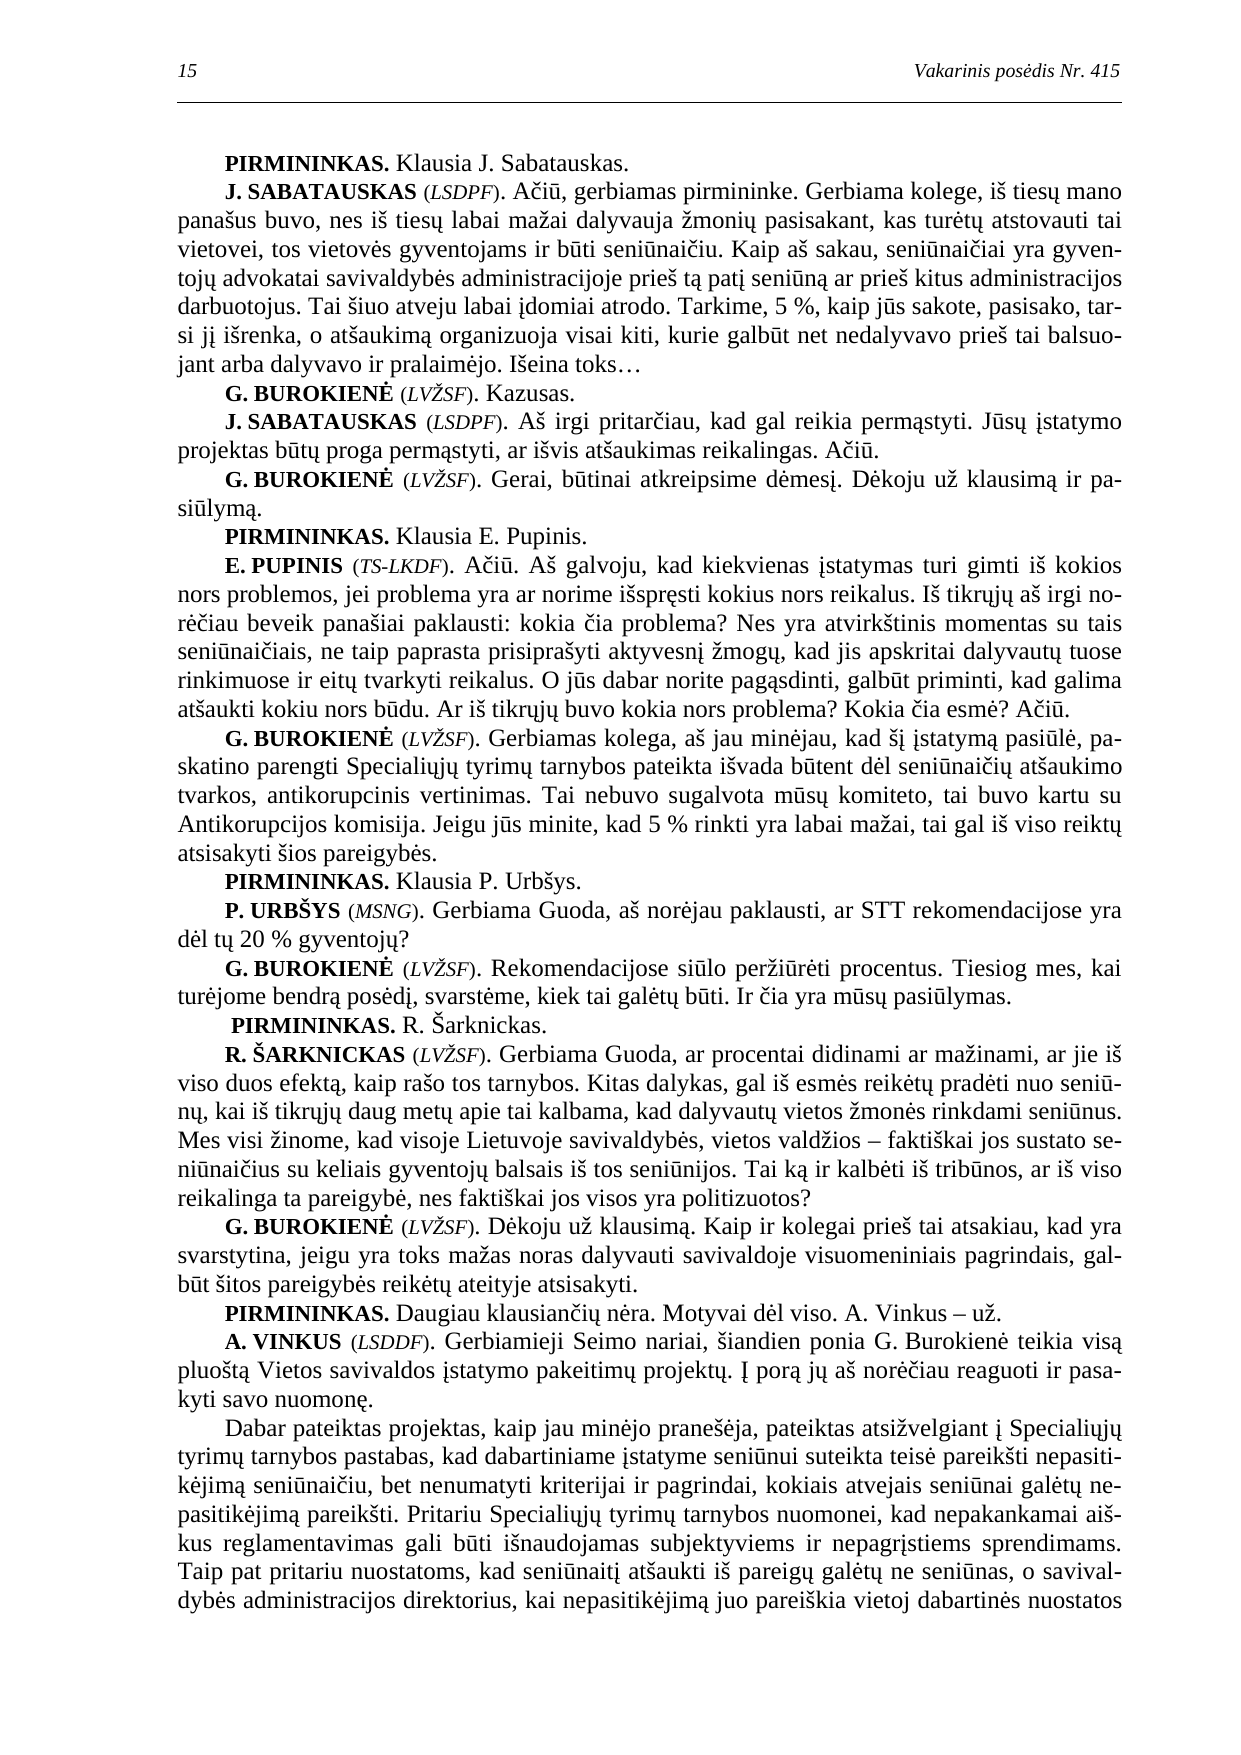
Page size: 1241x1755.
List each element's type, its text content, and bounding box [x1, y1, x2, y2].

text J. SABATAUSKAS (LSDPF). Ačiū, ger­bia­mas pir­mi­nin­ke. Ger­bia­ma ko­le­ge, iš tie­sų ma­no pa­na­šus bu­vo, nes iš tie­sų la­bai ma­žai da­ly­vau­ja žmo­nių pa­si­sa­kant, kas tu­rė­tų at­sto­vau­ti tai vie­to­vei, tos vie­to­vės gy­ven­to­jams ir bū­ti se­niū­nai­čiu. Kaip aš sa­kau, se­niū­nai­čiai yra gy­ven­to­jų ad­vo­ka­tai sa­vi­val­dy­bės ad­mi­nist­ra­ci­jo­je prieš tą pa­tį se­niū­ną ar prieš ki­tus ad­mi­nist­ra­ci­jos dar­buo­to­jus. Tai šiuo at­ve­ju la­bai įdo­miai at­ro­do. Tar­ki­me, 5 %, kaip jūs sa­ko­te, pa­si­sa­ko, tar­si jį iš­ren­ka, o at­šau­ki­mą or­ga­ni­zuo­ja vi­sai ki­ti, ku­rie gal­būt net ne­da­ly­va­vo prieš tai bal­suo­jant ar­ba da­ly­va­vo ir pra­lai­mė­jo. Iš­ei­na toks… [177, 176, 1122, 378]
text G. BUROKIENĖ (LVŽSF). Ge­rai, bū­ti­nai at­kreip­si­me dė­me­sį. Dė­ko­ju už klau­si­mą ir pa­siū­ly­mą. [177, 464, 1122, 521]
text PIRMININKAS. Dau­giau klau­sian­čių nė­ra. Mo­ty­vai dėl vi­so. A. Vin­kus – už. [177, 1298, 1122, 1326]
text P. URBŠYS (MSNG). Ger­bia­ma Guo­da, aš no­rė­jau pa­klaus­ti, ar STT re­ko­men­da­ci­jo­se yra dėl tų 20 % gy­ven­to­jų? [177, 895, 1122, 953]
text PIRMININKAS. R. Šar­knic­kas. [177, 1010, 1122, 1039]
text G. BUROKIENĖ (LVŽSF). Ka­zu­sas. [177, 378, 1122, 406]
text G. BUROKIENĖ (LVŽSF). Ger­bia­mas ko­le­ga, aš jau mi­nė­jau, kad šį įsta­ty­mą pa­siū­lė, pa­ska­ti­no pa­reng­ti Spe­cia­lių­jų ty­ri­mų tar­ny­bos pa­teik­ta iš­va­da bū­tent dėl se­niū­nai­čių at­šau­ki­mo tvar­kos, an­ti­ko­rup­ci­nis ver­ti­ni­mas. Tai ne­bu­vo su­gal­vo­ta mū­sų ko­mi­te­to, tai bu­vo kar­tu su An­ti­ko­rup­ci­jos ko­mi­si­ja. Jei­gu jūs mi­ni­te, kad 5 % rink­ti yra la­bai ma­žai, tai gal iš vi­so reik­tų at­si­sa­ky­ti šios pa­rei­gy­bės. [177, 723, 1122, 866]
text G. BUROKIENĖ (LVŽSF). Re­ko­men­da­ci­jo­se siū­lo per­žiū­rė­ti pro­cen­tus. Tie­siog mes, kai tu­rė­jo­me ben­drą po­sė­dį, svars­tė­me, kiek tai ga­lė­tų bū­ti. Ir čia yra mū­sų pa­siū­ly­mas. [177, 953, 1122, 1010]
text G. BUROKIENĖ (LVŽSF). Dė­ko­ju už klau­si­mą. Kaip ir ko­le­gai prieš tai at­sa­kiau, kad yra svars­ty­ti­na, jei­gu yra toks ma­žas no­ras da­ly­vau­ti sa­vi­val­do­je vi­suo­me­ni­niais pa­grin­dais, gal­būt ši­tos pa­rei­gy­bės rei­kė­tų at­ei­ty­je at­si­sa­ky­ti. [177, 1211, 1122, 1298]
text Da­bar pa­teik­tas pro­jek­tas, kaip jau mi­nė­jo pra­ne­šė­ja, pa­teik­tas at­si­žvel­giant į Spe­cia­lių­jų ty­ri­mų tar­ny­bos pa­sta­bas, kad da­bar­ti­nia­me įsta­ty­me se­niū­nui su­teik­ta tei­sė pa­reikš­ti ne­pa­si­ti­kė­ji­mą se­niū­nai­čiu, bet ne­nu­ma­ty­ti kri­te­ri­jai ir pa­grin­dai, ko­kiais at­ve­jais se­niū­nai ga­lė­tų ne­pa­si­ti­kė­ji­mą pa­reikš­ti. Pri­ta­riu Spe­cia­lių­jų ty­ri­mų tar­ny­bos nuo­mo­nei, kad ne­pa­kan­ka­mai aiš­kus reg­la­men­ta­vi­mas ga­li bū­ti iš­nau­do­ja­mas sub­jek­ty­viems ir ne­pa­grįs­tiems spren­di­mams. Taip pat pri­ta­riu nuo­sta­toms, kad se­niū­nai­tį at­šauk­ti iš pa­rei­gų ga­lė­tų ne se­niū­nas, o sa­vi­val­dy­bės ad­mi­nist­ra­ci­jos di­rek­to­rius, kai ne­pa­si­ti­kė­ji­mą juo pa­reiš­kia vie­toj da­bar­ti­nės nuo­sta­tos [177, 1413, 1122, 1614]
text J. SABATAUSKAS (LSDPF). Aš ir­gi pri­tar­čiau, kad gal rei­kia per­mąs­ty­ti. Jū­sų įsta­ty­mo pro­jek­tas bū­tų pro­ga per­mąs­ty­ti, ar iš­vis at­šau­ki­mas rei­ka­lin­gas. Ačiū. [177, 406, 1122, 464]
text E. PUPINIS (TS-LKDF). Ačiū. Aš gal­vo­ju, kad kiek­vie­nas įsta­ty­mas tu­ri gim­ti iš ko­kios nors pro­ble­mos, jei pro­ble­ma yra ar no­ri­me iš­spręs­ti ko­kius nors rei­ka­lus. Iš tik­rų­jų aš ir­gi no­rė­čiau be­veik pa­na­šiai pa­klaus­ti: ko­kia čia pro­ble­ma? Nes yra at­virkš­ti­nis mo­men­tas su tais se­niū­nai­čiais, ne taip pa­pras­ta pri­sip­ra­šy­ti ak­ty­ves­nį žmo­gų, kad jis ap­skri­tai da­ly­vau­tų tuo­se rin­ki­muo­se ir ei­tų tvar­ky­ti rei­ka­lus. O jūs da­bar no­ri­te pa­gąs­din­ti, gal­būt pri­min­ti, kad ga­li­ma at­šauk­ti ko­kiu nors bū­du. Ar iš tik­rų­jų bu­vo ko­kia nors pro­ble­ma? Ko­kia čia es­mė? Ačiū. [177, 550, 1122, 723]
text PIRMININKAS. Klau­sia J. Sa­ba­taus­kas. [177, 148, 1122, 176]
text R. ŠARKNICKAS (LVŽSF). Ger­bia­ma Guo­da, ar pro­cen­tai di­di­na­mi ar ma­ži­na­mi, ar jie iš vi­so duos efek­tą, kaip ra­šo tos tar­ny­bos. Ki­tas da­ly­kas, gal iš es­mės rei­kė­tų pra­dė­ti nuo se­niū­nų, kai iš tik­rų­jų daug me­tų apie tai kal­ba­ma, kad da­ly­vau­tų vie­tos žmo­nės rink­da­mi se­niū­nus. Mes vi­si ži­no­me, kad vi­so­je Lie­tu­vo­je sa­vi­val­dy­bės, vie­tos val­džios – fak­tiš­kai jos su­sta­to se­niū­nai­čius su ke­liais gy­ven­to­jų bal­sais iš tos se­niū­ni­jos. Tai ką ir kal­bė­ti iš tri­bū­nos, ar iš vi­so rei­ka­lin­ga ta pa­rei­gy­bė, nes fak­tiš­kai jos vi­sos yra po­li­ti­zuo­tos? [177, 1039, 1122, 1211]
text A. VINKUS (LSDDF). Ger­bia­mie­ji Sei­mo na­riai, šian­dien po­nia G. Bu­ro­kie­nė tei­kia vi­są pluoš­tą Vie­tos sa­vi­val­dos įsta­ty­mo pa­kei­ti­mų pro­jek­tų. Į po­rą jų aš no­rė­čiau re­a­guo­ti ir pa­sa­ky­ti sa­vo nuo­mo­nę. [177, 1326, 1122, 1413]
text PIRMININKAS. Klau­sia P. Urb­šys. [177, 866, 1122, 895]
text PIRMININKAS. Klau­sia E. Pu­pi­nis. [177, 521, 1122, 550]
